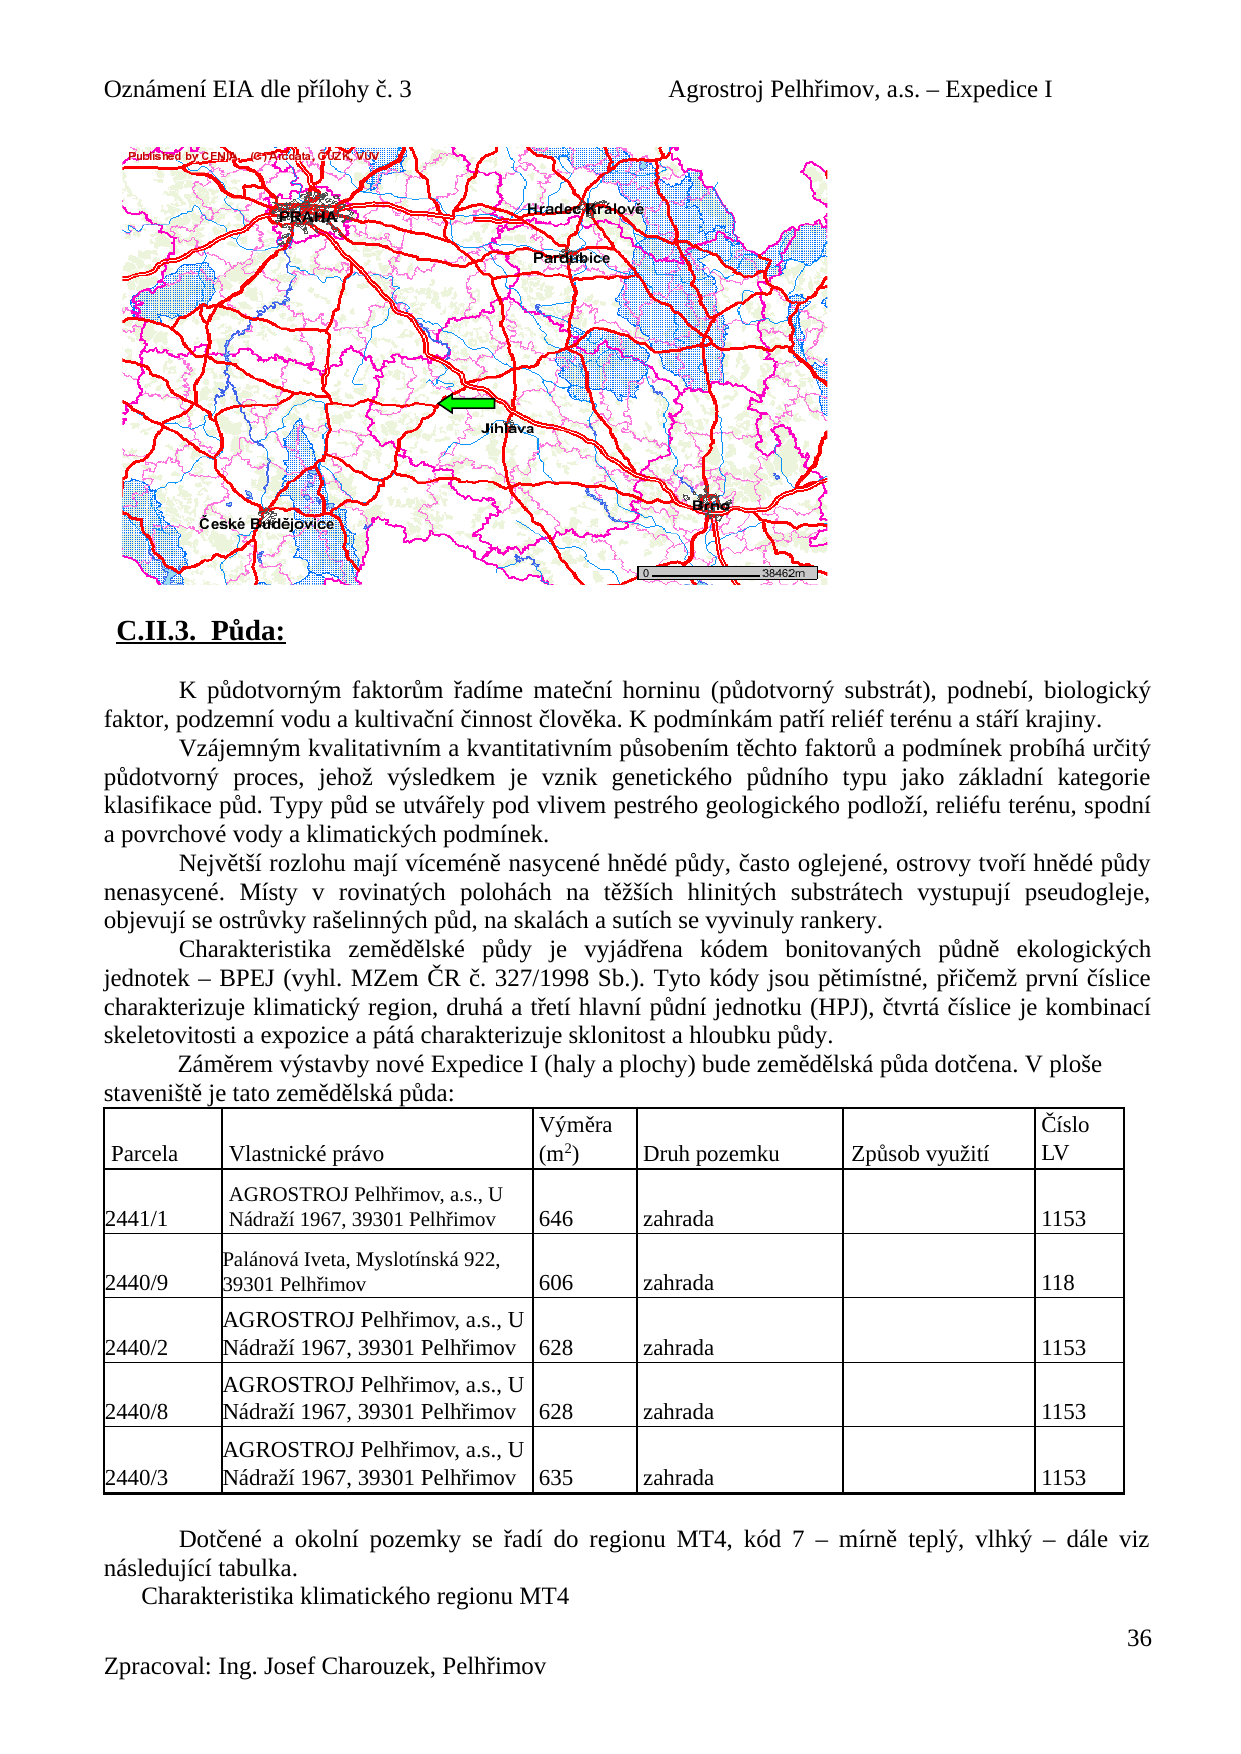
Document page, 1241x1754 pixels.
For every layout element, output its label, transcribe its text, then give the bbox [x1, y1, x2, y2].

table_cell 1153 [1036, 1298, 1123, 1362]
table_cell AGROSTROJ Pelhřimov, a.s., U Nádraží 1967, 39301 Pelhřimov [223, 1298, 532, 1362]
table_cell zahrada [638, 1298, 842, 1362]
table_cell zahrada [638, 1170, 842, 1233]
table_cell 2440/8 [105, 1363, 221, 1426]
text Záměrem výstavby nové Expedice I (haly a plochy) bude zemědělská půda dotčena. V ploše staveniště je tato zemědělská půda: [103, 1049, 1152, 1107]
table_cell 2440/3 [105, 1427, 221, 1492]
table_cell AGROSTROJ Pelhřimov, a.s., U Nádraží 1967, 39301 Pelhřimov [223, 1363, 532, 1426]
text K půdotvorným faktorům řadíme mateční horninu (půdotvorný substrát), podnebí, biologický faktor, podzemní vodu a kultivační činnost člověka. K podmínkám patří reliéf terénu a stáří krajiny. [103, 675, 1152, 733]
table_cell 118 [1036, 1234, 1123, 1297]
table_cell 606 [534, 1234, 636, 1297]
table_header Výměra (m2) [534, 1109, 636, 1168]
table_cell 1153 [1036, 1427, 1123, 1492]
table_cell [844, 1234, 1034, 1297]
table_cell 628 [534, 1298, 636, 1362]
table_cell 1153 [1036, 1363, 1123, 1426]
table_cell 635 [534, 1427, 636, 1492]
table_cell AGROSTROJ Pelhřimov, a.s., U Nádraží 1967, 39301 Pelhřimov [223, 1170, 532, 1233]
text Vzájemným kvalitativním a kvantitativním působením těchto faktorů a podmínek probíhá určitý půdotvorný proces, jehož výsledkem je vznik genetického půdního typu jako základní kategorie klasifikace půd. Typy půd se utvářely pod vlivem pestrého geologického podloží, reliéfu terénu, spodní a povrchové vody a klimatických podmínek. [103, 733, 1152, 848]
table_cell AGROSTROJ Pelhřimov, a.s., U Nádraží 1967, 39301 Pelhřimov [223, 1427, 532, 1492]
table_cell [844, 1427, 1034, 1492]
table_header Číslo LV [1036, 1109, 1123, 1168]
table_cell zahrada [638, 1427, 842, 1492]
table_cell 646 [534, 1170, 636, 1233]
table_header Druh pozemku [638, 1109, 842, 1168]
table_cell 1153 [1036, 1170, 1123, 1233]
table_cell zahrada [638, 1363, 842, 1426]
text Charakteristika klimatického regionu MT4 [141, 1581, 1152, 1610]
text Charakteristika zemědělské půdy je vyjádřena kódem bonitovaných půdně ekologických jednotek – BPEJ (vyhl. MZem ČR č. 327/1998 Sb.). Tyto kódy jsou pětimístné, přičemž první číslice charakterizuje klimatický region, druhá a třetí hlavní půdní jednotku (HPJ), čtvrtá číslice je kombinací skeletovitosti a expozice a pátá charakterizuje sklonitost a hloubku půdy. [103, 934, 1152, 1049]
table_cell [844, 1298, 1034, 1362]
table_header Způsob využití [844, 1109, 1034, 1168]
table_cell 628 [534, 1363, 636, 1426]
table_cell [844, 1170, 1034, 1233]
table_cell 2441/1 [105, 1170, 221, 1233]
table_header Parcela [105, 1109, 221, 1168]
table_cell zahrada [638, 1234, 842, 1297]
table_cell 2440/2 [105, 1298, 221, 1362]
text Největší rozlohu mají víceméně nasycené hnědé půdy, často oglejené, ostrovy tvoří hnědé půdy nenasycené. Místy v rovinatých polohách na těžších hlinitých substrátech vystupují pseudogleje, objevují se ostrůvky rašelinných půd, na skalách a sutích se vyvinuly rankery. [103, 848, 1152, 934]
table_cell Palánová Iveta, Myslotínská 922, 39301 Pelhřimov [223, 1234, 532, 1297]
table_header Vlastnické právo [223, 1109, 532, 1168]
table_cell [844, 1363, 1034, 1426]
text C.II.3. Půda: [103, 613, 1152, 647]
table_cell 2440/9 [105, 1234, 221, 1297]
text Dotčené a okolní pozemky se řadí do regionu MT4, kód 7 – mírně teplý, vlhký – dále viz následující tabulka. [103, 1524, 1152, 1581]
